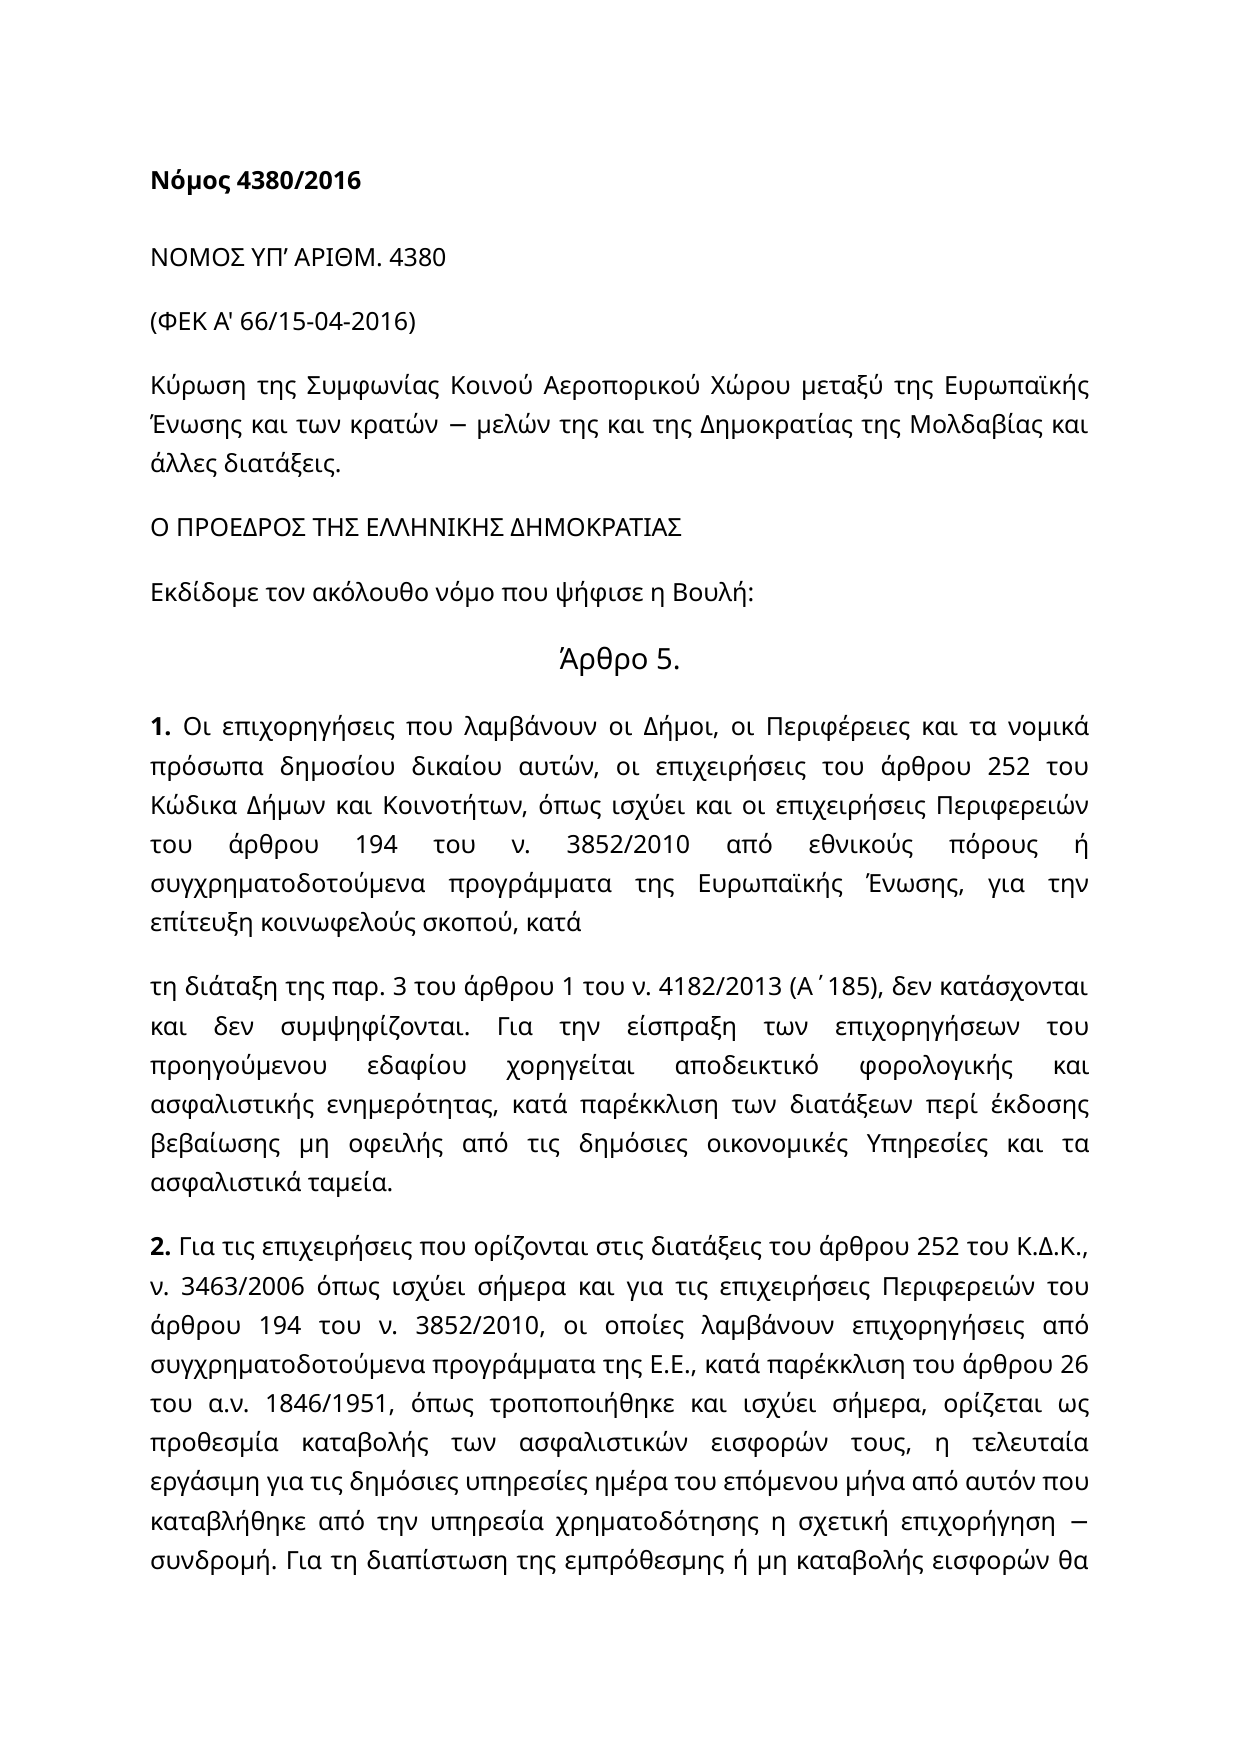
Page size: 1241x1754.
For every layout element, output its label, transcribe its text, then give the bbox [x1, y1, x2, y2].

text (ΦΕΚ Α' 66/15-04-2016) [150, 303, 1090, 337]
text Κύρωση της Συμφωνίας Κοινού Αεροπορικού Χώρου μεταξύ της Ευρωπαϊκής Ένωσης και των κρατών − μελών της και της Δημοκρατίας της Μολδαβίας και άλλες διατάξεις. [150, 367, 1090, 480]
title Νόμος 4380/2016 [150, 162, 1090, 197]
text ΝΟΜΟΣ ΥΠ’ ΑΡΙΘΜ. 4380 [150, 239, 1090, 273]
text 2. Για τις επιχειρήσεις που ορίζονται στις διατάξεις του άρθρου 252 του Κ.Δ.Κ., ν. 3463/2006 όπως ισχύει σήμερα και για τις επιχειρήσεις Περιφερειών του άρθρου 194 του ν. 3852/2010, οι οποίες λαμβάνουν επιχορηγήσεις από συγχρηματοδοτούμενα προγράμματα της Ε.Ε., κατά παρέκκλιση του άρθρου 26 του α.ν. 1846/1951, όπως τροποποιήθηκε και ισχύει σήμερα, ορίζεται ως προθεσμία καταβολής των ασφαλιστικών εισφορών τους, η τελευταία εργάσιμη για τις δημόσιες υπηρεσίες ημέρα του επόμενου μήνα από αυτόν που καταβλήθηκε από την υπηρεσία χρηματοδότησης η σχετική επιχορήγηση − συνδρομή. Για τη διαπίστωση της εμπρόθεσμης ή μη καταβολής εισφορών θα [150, 1229, 1090, 1576]
text τη διάταξη της παρ. 3 του άρθρου 1 του ν. 4182/2013 (Α΄185), δεν κατάσχονται και δεν συμψηφίζονται. Για την είσπραξη των επιχορηγήσεων του προηγούμενου εδαφίου χορηγείται αποδεικτικό φορολογικής και ασφαλιστικής ενημερότητας, κατά παρέκκλιση των διατάξεων περί έκδοσης βεβαίωσης μη οφειλής από τις δημόσιες οικονομικές Υπηρεσίες και τα ασφαλιστικά ταμεία. [150, 969, 1090, 1199]
text Εκδίδομε τον ακόλουθο νόμο που ψήφισε η Βουλή: [150, 574, 1090, 608]
text 1. Οι επιχορηγήσεις που λαμβάνουν οι Δήμοι, οι Περιφέρειες και τα νομικά πρόσωπα δημοσίου δικαίου αυτών, οι επιχειρήσεις του άρθρου 252 του Κώδικα Δήμων και Κοινοτήτων, όπως ισχύει και οι επιχειρήσεις Περιφερειών του άρθρου 194 του ν. 3852/2010 από εθνικούς πόρους ή συγχρηματοδοτούμενα προγράμματα της Ευρωπαϊκής Ένωσης, για την επίτευξη κοινωφελούς σκοπού, κατά [150, 709, 1090, 939]
subtitle Άρθρο 5. [150, 638, 1090, 678]
text Ο ΠΡΟΕΔΡΟΣ ΤΗΣ ΕΛΛΗΝΙΚΗΣ ΔΗΜΟΚΡΑΤΙΑΣ [150, 510, 1090, 544]
